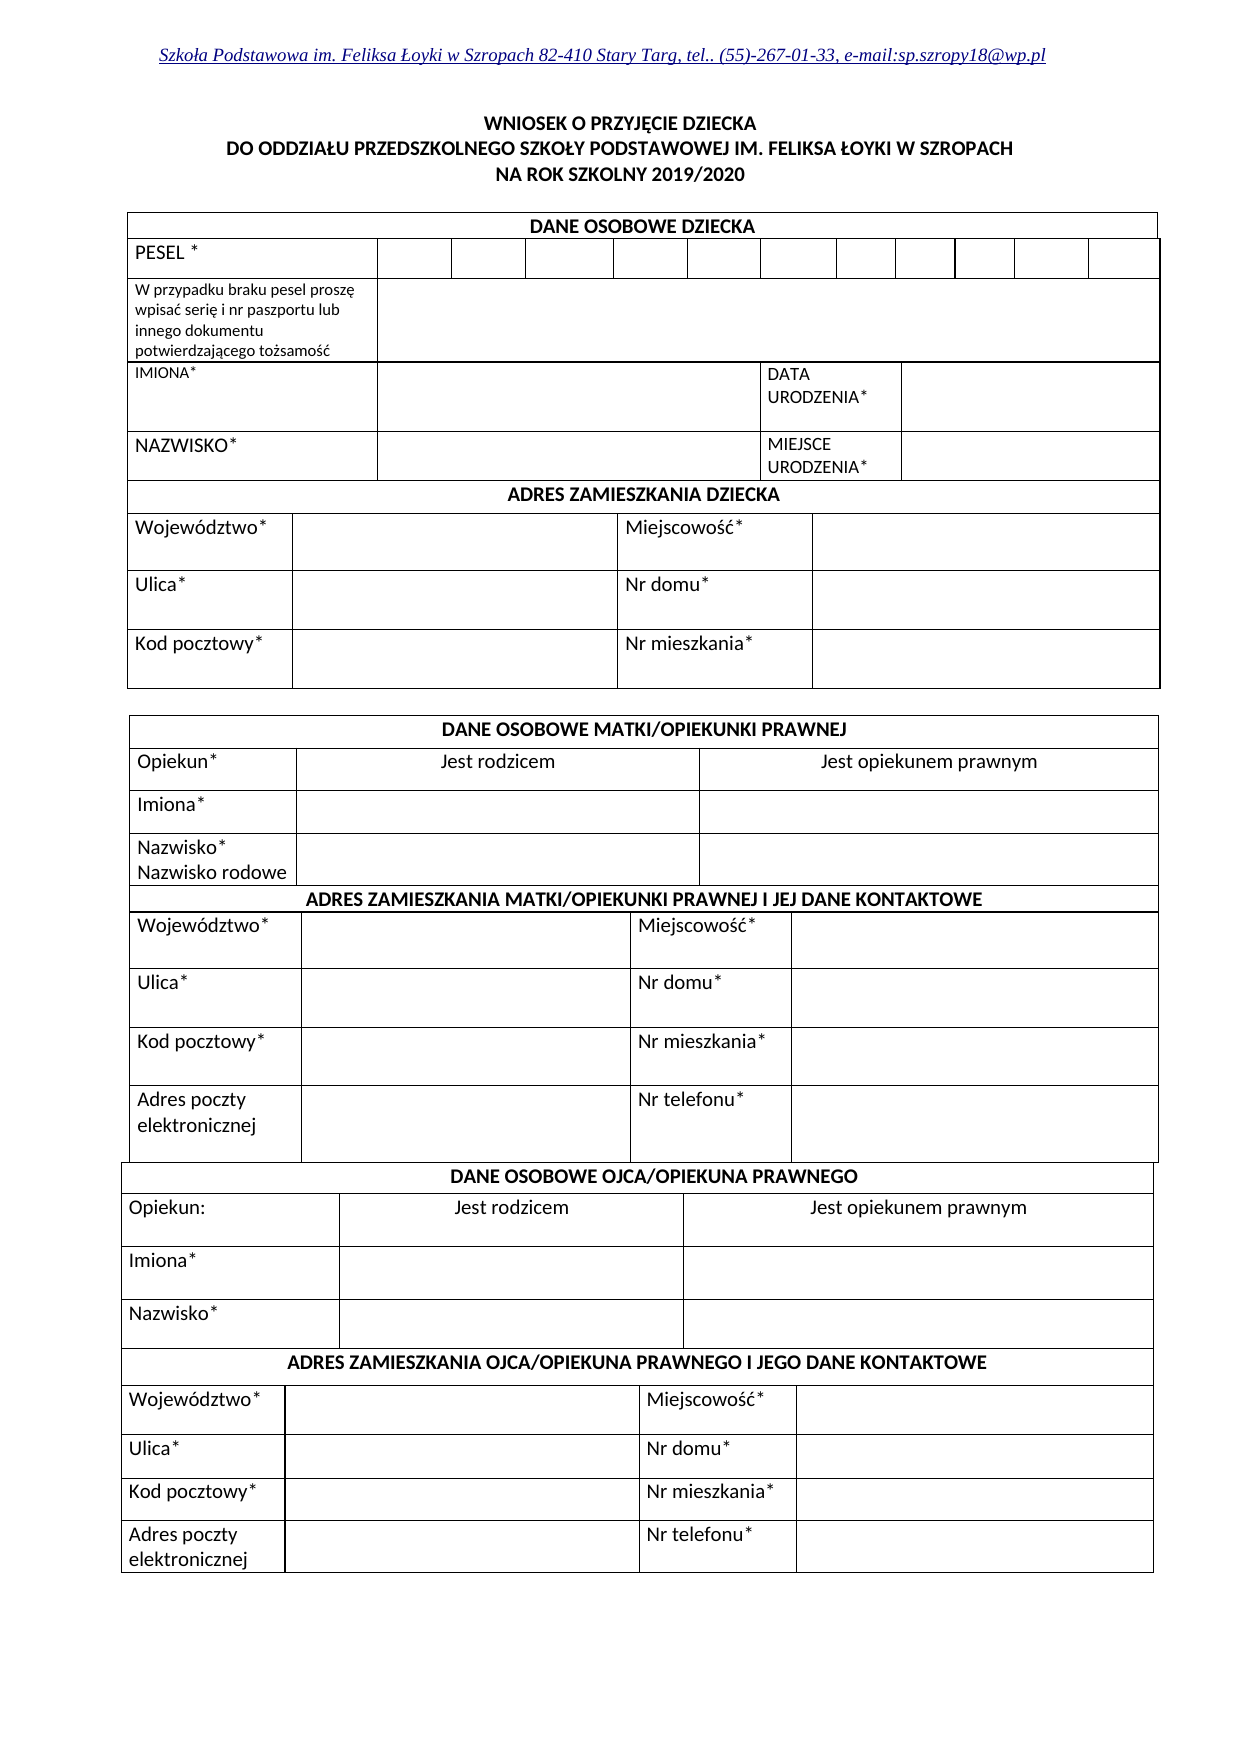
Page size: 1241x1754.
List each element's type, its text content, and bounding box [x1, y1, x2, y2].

table_cell Nr mieszkania* [640, 1479, 796, 1520]
table_cell Województwo* [122, 1386, 284, 1434]
table_cell Województwo* [130, 913, 301, 968]
table_cell Jest rodzicem [340, 1194, 683, 1246]
table_cell [700, 791, 1158, 833]
table_cell Województwo* [128, 514, 292, 570]
table_cell DATA URODZENIA* [761, 363, 901, 431]
table_cell [813, 630, 1159, 688]
table_cell [813, 514, 1159, 570]
table_cell [1154, 1193, 1159, 1246]
text WNIOSEK O PRZYJĘCIE DZIECKA [148, 110, 1093, 136]
table_cell [1089, 239, 1159, 278]
table_cell [792, 913, 1158, 968]
table_cell [684, 1247, 1153, 1299]
table_cell [378, 239, 451, 278]
table_cell [302, 1028, 630, 1085]
table_cell [121, 911, 129, 968]
table_cell Miejscowość* [618, 514, 812, 570]
table_cell [902, 363, 1159, 431]
table_cell Nr telefonu* [640, 1521, 796, 1572]
table_cell W przypadku braku pesel proszę wpisać serię i nr paszportu lub innego dokumentu potwierdzającego tożsamość [128, 279, 377, 361]
table_cell [797, 1386, 1153, 1434]
table_cell [378, 279, 1159, 361]
table_cell PESEL * [128, 239, 377, 278]
table_cell Imiona* [122, 1247, 339, 1299]
table_cell Nr domu* [618, 571, 812, 629]
table_cell [297, 834, 699, 885]
table_cell [302, 913, 630, 968]
table_cell Jest opiekunem prawnym [700, 749, 1158, 790]
table_cell [684, 1300, 1153, 1348]
table_cell [452, 239, 525, 278]
table_cell Miejscowość* [640, 1386, 796, 1434]
table_cell Miejscowość* [631, 913, 791, 968]
table_cell [797, 1521, 1153, 1572]
table_cell [1154, 1478, 1159, 1520]
table_cell [293, 630, 617, 688]
table_cell [1154, 1434, 1159, 1478]
table_cell Opiekun: [122, 1194, 339, 1246]
table_cell Ulica* [130, 969, 301, 1027]
table_cell [700, 834, 1158, 885]
text Szkoła Podstawowa im. Feliksa Łoyki w Szropach 82-410 Stary Targ, tel.. (55)-267-01-33, e-mail:sp.szropy18@wp.pl [148, 44, 1093, 66]
table_cell [340, 1300, 683, 1348]
table_cell [1154, 1246, 1159, 1299]
table_cell [956, 239, 1014, 278]
table_cell [1154, 1348, 1159, 1385]
table_cell Nr telefonu* [631, 1086, 791, 1162]
table_cell ADRES ZAMIESZKANIA DZIECKA [128, 481, 1159, 513]
table_cell Opiekun* [130, 749, 296, 790]
table_cell Kod pocztowy* [130, 1028, 301, 1085]
table_cell [297, 791, 699, 833]
table_cell [121, 968, 129, 1027]
table_cell [761, 239, 836, 278]
table_cell [797, 1479, 1153, 1520]
table_cell [286, 1435, 639, 1478]
table_cell DANE OSOBOWE OJCA/OPIEKUNA PRAWNEGO [122, 1163, 1153, 1193]
table_cell [286, 1479, 639, 1520]
table_cell [797, 1435, 1153, 1478]
table_cell [792, 1086, 1158, 1162]
table_cell [902, 432, 1159, 480]
table_cell [121, 790, 129, 833]
table_cell [614, 239, 687, 278]
table_cell [293, 514, 617, 570]
table_cell ADRES ZAMIESZKANIA OJCA/OPIEKUNA PRAWNEGO I JEGO DANE KONTAKTOWE [122, 1349, 1153, 1385]
table_cell Nazwisko* Nazwisko rodowe [130, 834, 296, 885]
table_cell [526, 239, 613, 278]
table_cell [293, 571, 617, 629]
table_cell [378, 432, 760, 480]
table_cell Jest opiekunem prawnym [684, 1194, 1153, 1246]
table_cell Adres poczty elektronicznej [130, 1086, 301, 1162]
table_cell [302, 969, 630, 1027]
table_cell [1154, 1385, 1159, 1434]
table_cell [121, 833, 129, 885]
table_cell [896, 239, 954, 278]
table_header DANE OSOBOWE DZIECKA [128, 213, 1157, 238]
table_cell Adres poczty elektronicznej [122, 1521, 284, 1572]
table_cell Nr domu* [640, 1435, 796, 1478]
table_cell Ulica* [128, 571, 292, 629]
table_cell [286, 1386, 639, 1434]
table_cell Ulica* [122, 1435, 284, 1478]
table_cell [340, 1247, 683, 1299]
table_cell ADRES ZAMIESZKANIA MATKI/OPIEKUNKI PRAWNEJ I JEJ DANE KONTAKTOWE [130, 886, 1158, 911]
table_cell [121, 1027, 129, 1085]
table_cell Nr mieszkania* [618, 630, 812, 688]
table_cell [792, 1028, 1158, 1085]
table_cell Jest rodzicem [297, 749, 699, 790]
table_cell Nr domu* [631, 969, 791, 1027]
table_cell [792, 969, 1158, 1027]
table_header DANE OSOBOWE MATKI/OPIEKUNKI PRAWNEJ [130, 716, 1158, 747]
table_cell [813, 571, 1159, 629]
table_cell [302, 1086, 630, 1162]
table_cell [121, 748, 129, 790]
table_cell [1154, 1163, 1159, 1193]
table_cell MIEJSCE URODZENIA* [761, 432, 901, 480]
table_cell Kod pocztowy* [122, 1479, 284, 1520]
table_cell [688, 239, 760, 278]
table_cell Nr mieszkania* [631, 1028, 791, 1085]
table_cell [286, 1521, 639, 1572]
text NA ROK SZKOLNY 2019/2020 [148, 161, 1093, 186]
table_cell [121, 1085, 129, 1162]
table_cell Kod pocztowy* [128, 630, 292, 688]
table_cell [1154, 1299, 1159, 1348]
table_cell [121, 885, 129, 911]
table_cell NAZWISKO* [128, 432, 377, 480]
text DO ODDZIAŁU PRZEDSZKOLNEGO SZKOŁY PODSTAWOWEJ IM. FELIKSA ŁOYKI W SZROPACH [148, 136, 1093, 161]
table_cell Imiona* [130, 791, 296, 833]
table_cell IMIONA* [128, 363, 377, 431]
table_header [121, 715, 129, 747]
table_cell [1154, 1520, 1159, 1572]
table_cell [1015, 239, 1088, 278]
table_cell [378, 363, 760, 431]
table_cell [837, 239, 895, 278]
table_cell Nazwisko* [122, 1300, 339, 1348]
